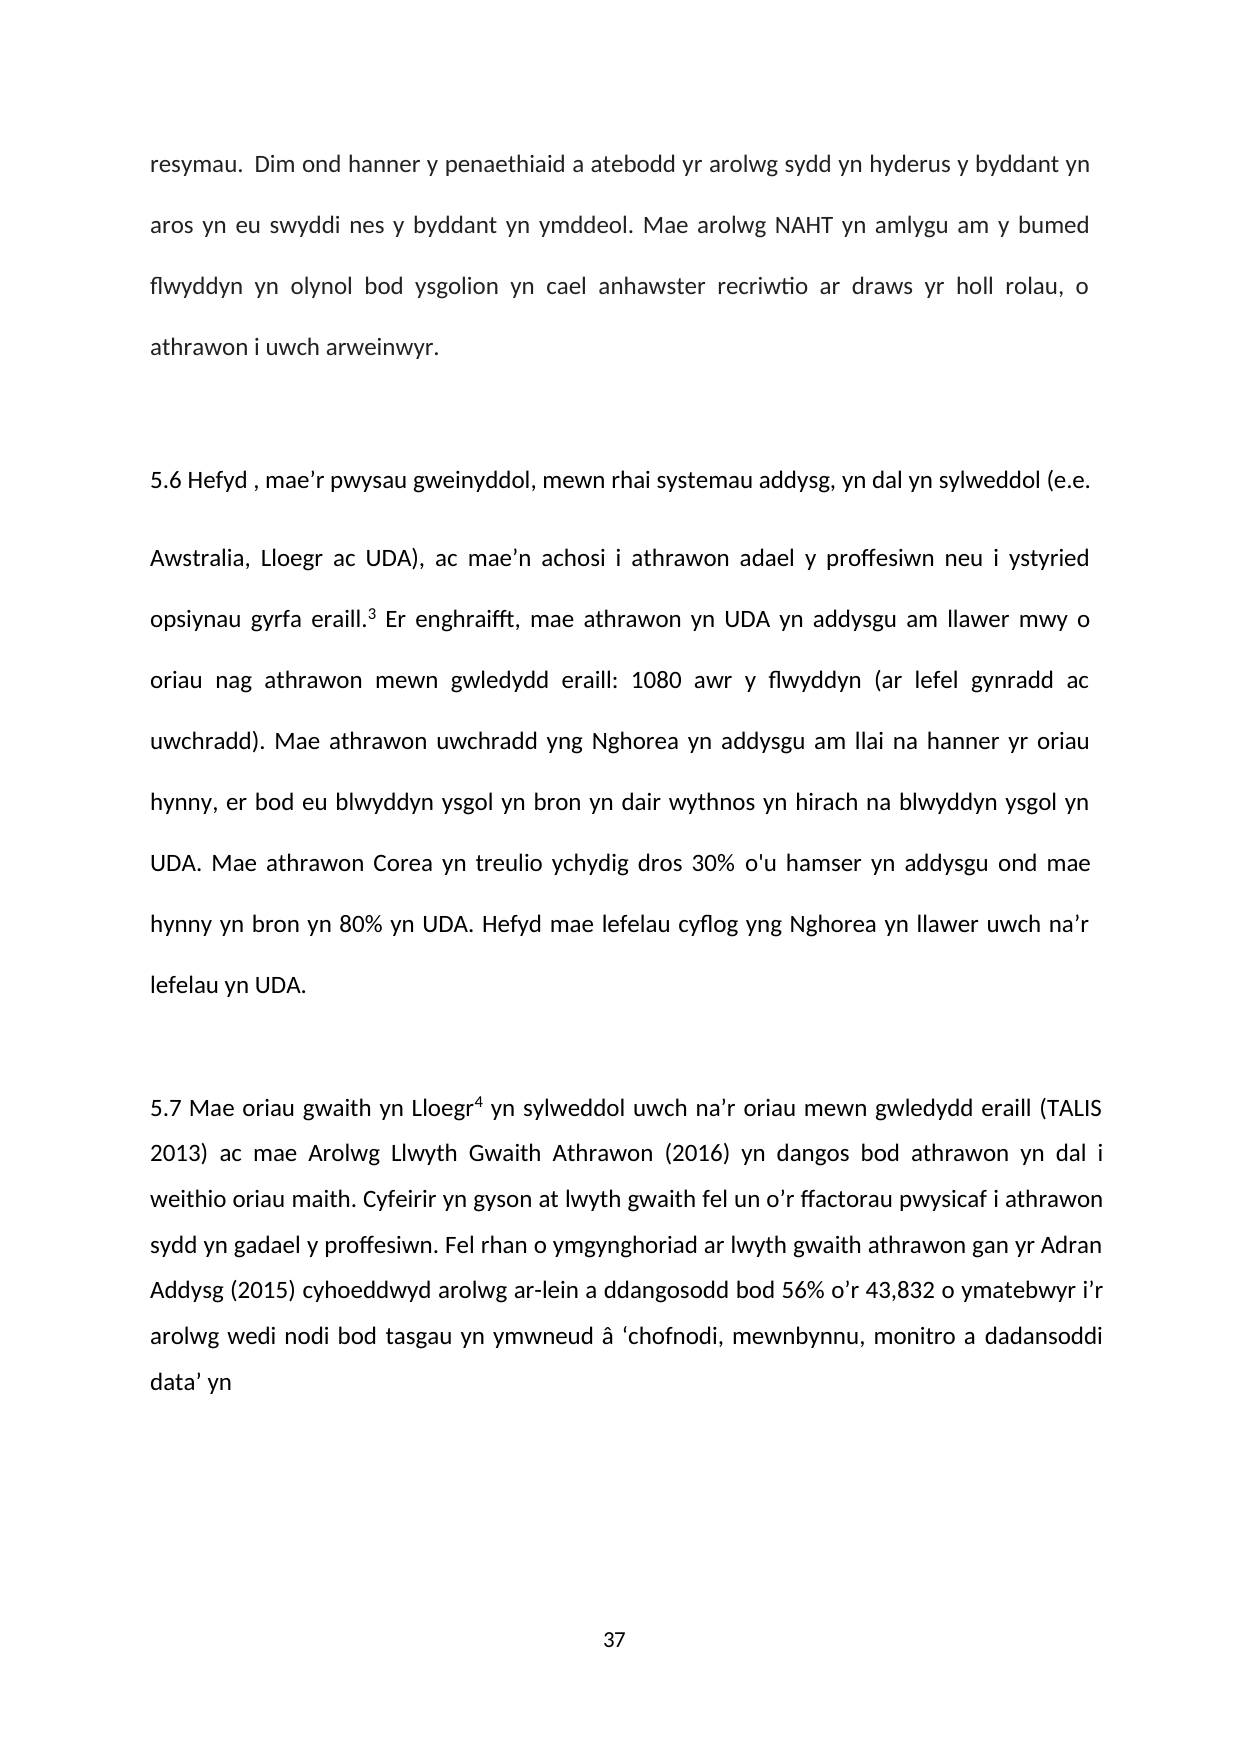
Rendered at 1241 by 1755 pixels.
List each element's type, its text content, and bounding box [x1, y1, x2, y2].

list Mae oriau gwaith yn Lloegr4 yn sylweddol uwch na’r oriau mewn gwledydd eraill (TALIS 2013) ac mae Arolwg Llwyth Gwaith Athrawon (2016) yn dangos bod athrawon yn dal i weithio oriau maith. Cyfeirir yn gyson at lwyth gwaith fel un o’r ffactorau pwysicaf i athrawon sydd yn gadael y proffesiwn. Fel rhan o ymgynghoriad ar lwyth gwaith athrawon gan yr Adran Addysg (2015) cyhoeddwyd arolwg ar-lein a ddangosodd bod 56% o’r 43,832 o ymatebwyr i’r arolwg wedi nodi bod tasgau yn ymwneud â ‘chofnodi, mewnbynnu, monitro a dadansoddi data’ yn [150, 1092, 1103, 1397]
text resymau. Dim ond hanner y penaethiaid a atebodd yr arolwg sydd yn hyderus y byddant yn aros yn eu swyddi nes y byddant yn ymddeol. Mae arolwg NAHT yn amlygu am y bumed flwyddyn yn olynol bod ysgolion yn cael anhawster recriwtio ar draws yr holl rolau, o athrawon i uwch arweinwyr. [150, 148, 1091, 362]
list Hefyd , mae’r pwysau gweinyddol, mewn rhai systemau addysg, yn dal yn sylweddol (e.e. [150, 465, 1103, 495]
text Awstralia, Lloegr ac UDA), ac mae’n achosi i athrawon adael y proffesiwn neu i ystyried opsiynau gyrfa eraill.3 Er enghraifft, mae athrawon yn UDA yn addysgu am llawer mwy o oriau nag athrawon mewn gwledydd eraill: 1080 awr y flwyddyn (ar lefel gynradd ac uwchradd). Mae athrawon uwchradd yng Nghorea yn addysgu am llai na hanner yr oriau hynny, er bod eu blwyddyn ysgol yn bron yn dair wythnos yn hirach na blwyddyn ysgol yn UDA. Mae athrawon Corea yn treulio ychydig dros 30% o'u hamser yn addysgu ond mae hynny yn bron yn 80% yn UDA. Hefyd mae lefelau cyflog yng Nghorea yn llawer uwch na’r lefelau yn UDA. [150, 542, 1091, 1000]
